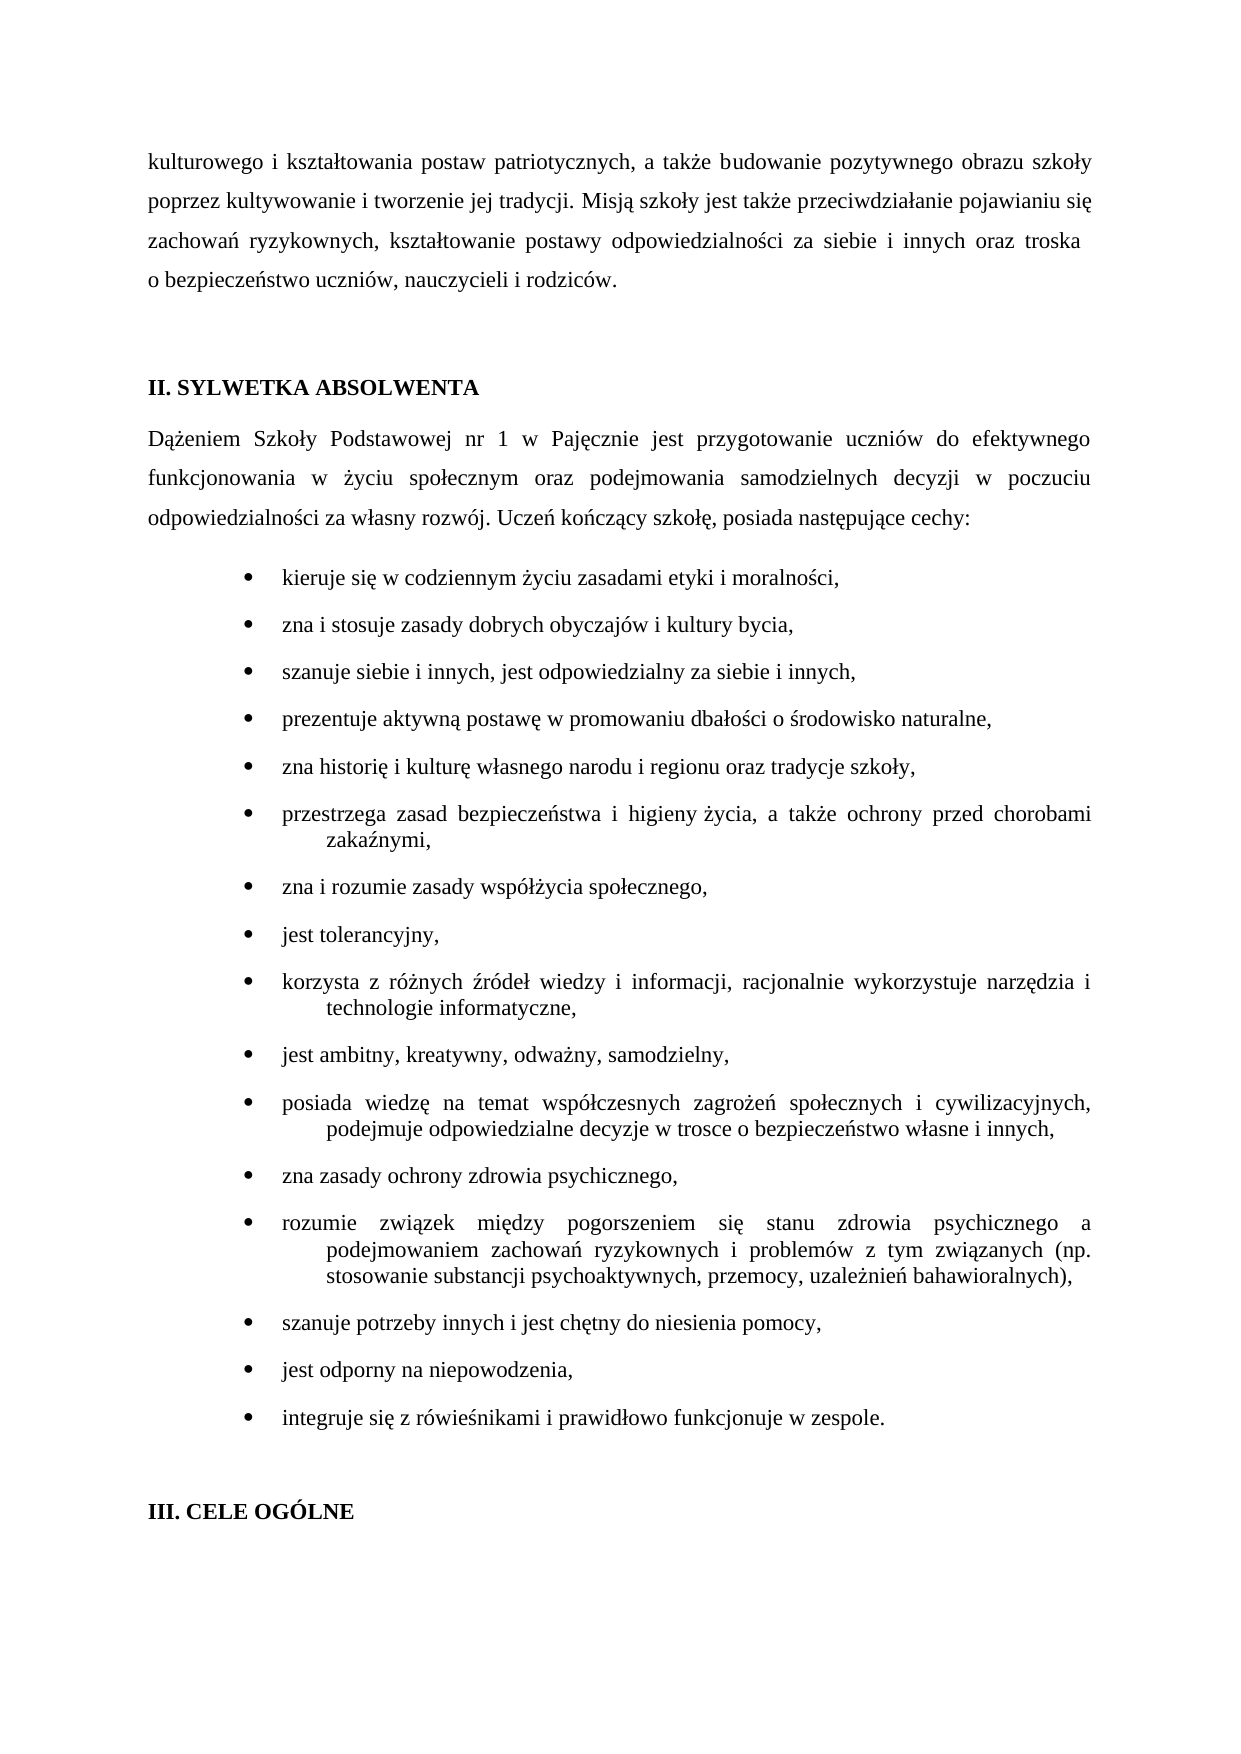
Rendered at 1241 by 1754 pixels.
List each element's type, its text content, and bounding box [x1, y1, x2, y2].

list jest odporny na niepowodzenia, [244, 1356, 1092, 1383]
list przestrzega zasad bezpieczeństwa i higieny życia, a także ochrony przed chorobami zakaźnymi, [244, 800, 1092, 853]
list zna i rozumie zasady współżycia społecznego, [244, 873, 1092, 900]
list zna i stosuje zasady dobrych obyczajów i kultury bycia, [244, 611, 1092, 637]
list zna zasady ochrony zdrowia psychicznego, [244, 1162, 1092, 1188]
list korzysta z różnych źródeł wiedzy i informacji, racjonalnie wykorzystuje narzędzia i technologie informatyczne, [244, 968, 1092, 1021]
text Dążeniem Szkoły Podstawowej nr 1 w Pajęcznie jest przygotowanie uczniów do efektywnego funkcjonowania w życiu społecznym oraz podejmowania samodzielnych decyzji w poczuciu odpowiedzialności za własny rozwój. Uczeń kończący szkołę, posiada następujące cechy: [148, 425, 1092, 530]
text II. SYLWETKA ABSOLWENTA [148, 374, 1092, 400]
text kulturowego i kształtowania postaw patriotycznych, a także budowanie pozytywnego obrazu szkoły poprzez kultywowanie i tworzenie jej tradycji. Misją szkoły jest także przeciwdziałanie pojawianiu się zachowań ryzykownych, kształtowanie postawy odpowiedzialności za siebie i innych oraz troska o bezpieczeństwo uczniów, nauczycieli i rodziców. [148, 148, 1092, 292]
list kieruje się w codziennym życiu zasadami etyki i moralności, [244, 564, 1092, 590]
list posiada wiedzę na temat współczesnych zagrożeń społecznych i cywilizacyjnych, podejmuje odpowiedzialne decyzje w trosce o bezpieczeństwo własne i innych, [244, 1088, 1092, 1141]
text III. CELE OGÓLNE [148, 1498, 1092, 1524]
list zna historię i kulturę własnego narodu i regionu oraz tradycje szkoły, [244, 753, 1092, 779]
list rozumie związek między pogorszeniem się stanu zdrowia psychicznego a podejmowaniem zachowań ryzykownych i problemów z tym związanych (np. stosowanie substancji psychoaktywnych, przemocy, uzależnień bahawioralnych), [244, 1209, 1092, 1288]
list jest ambitny, kreatywny, odważny, samodzielny, [244, 1041, 1092, 1068]
list jest tolerancyjny, [244, 921, 1092, 947]
list prezentuje aktywną postawę w promowaniu dbałości o środowisko naturalne, [244, 706, 1092, 732]
list szanuje potrzeby innych i jest chętny do niesienia pomocy, [244, 1309, 1092, 1336]
list szanuje siebie i innych, jest odpowiedzialny za siebie i innych, [244, 658, 1092, 685]
list integruje się z rówieśnikami i prawidłowo funkcjonuje w zespole. [244, 1403, 1092, 1430]
